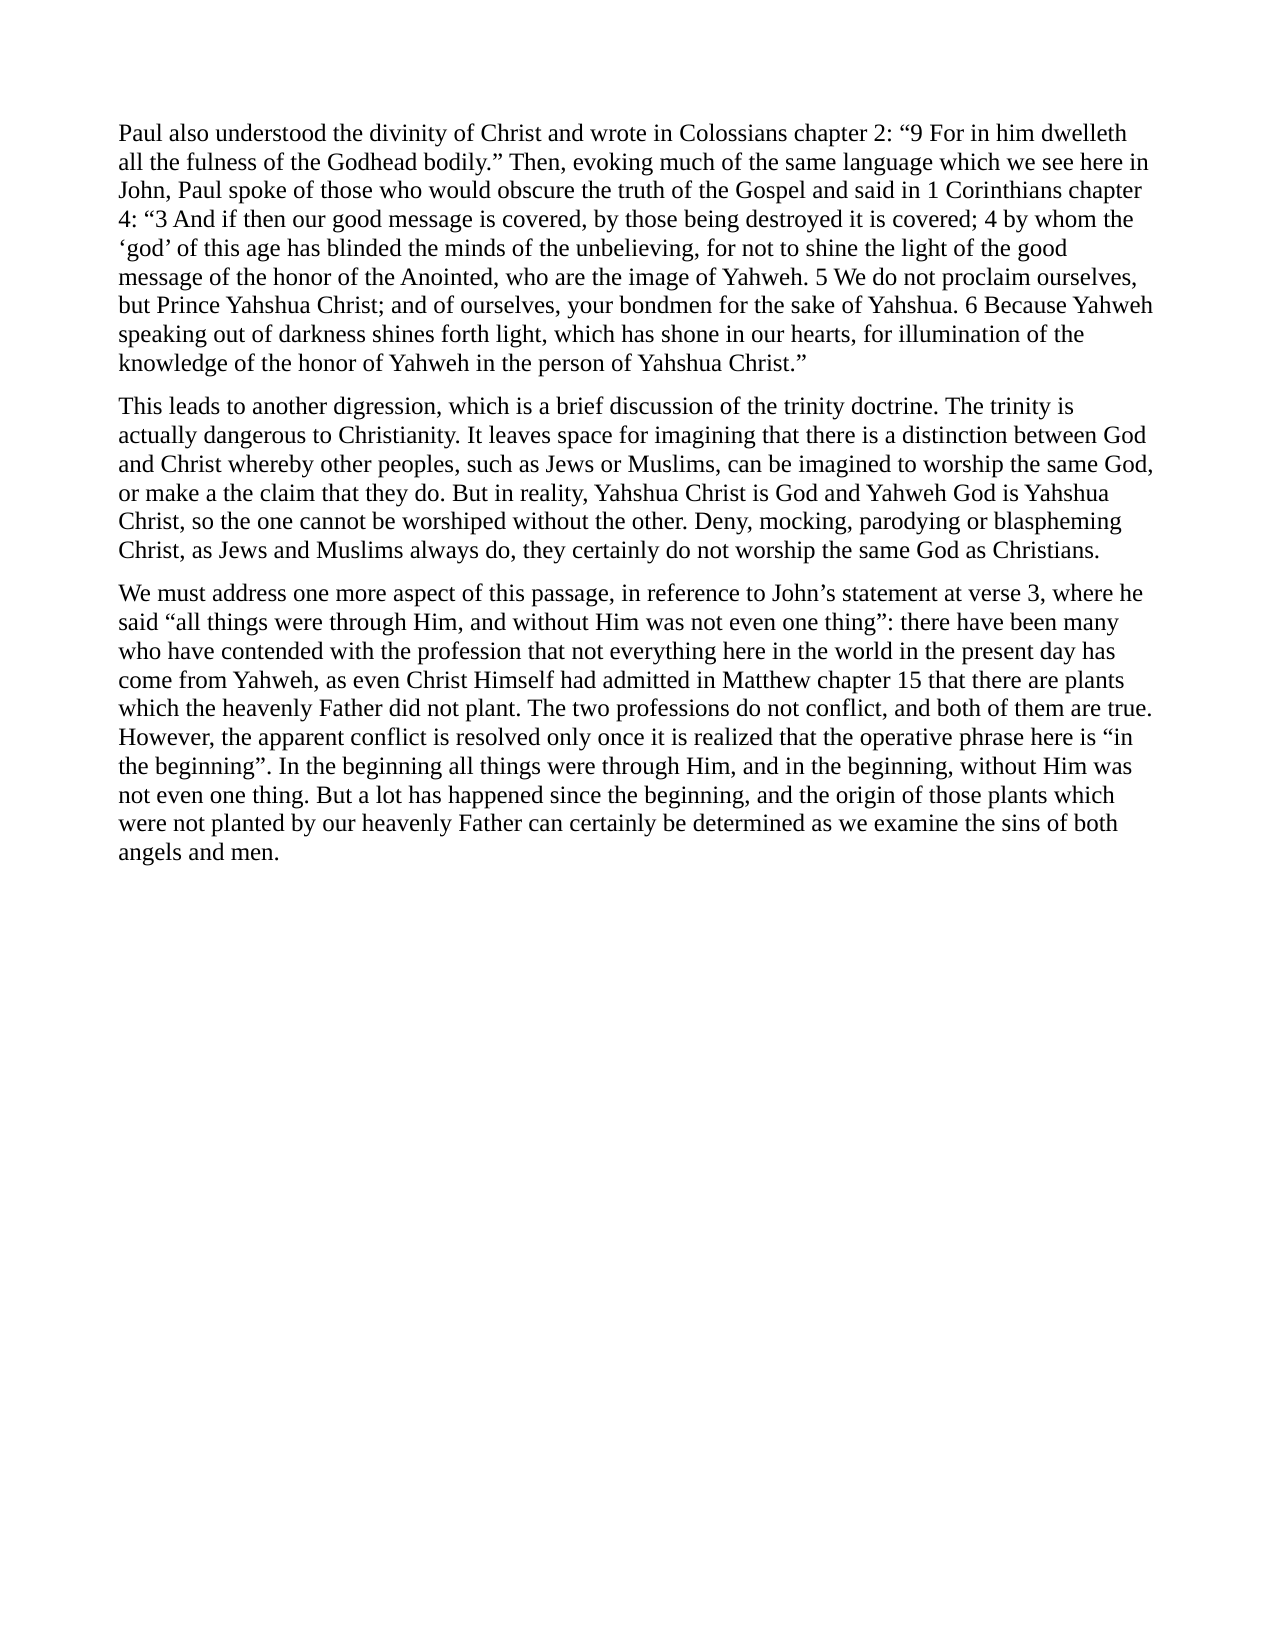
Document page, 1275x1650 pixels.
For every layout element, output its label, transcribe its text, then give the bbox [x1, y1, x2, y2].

text Paul also understood the divinity of Christ and wrote in Colossians chapter 2: “9 For in him dwelleth all the fulness of the Godhead bodily.” Then, evoking much of the same language which we see here in John, Paul spoke of those who would obscure the truth of the Gospel and said in 1 Corinthians chapter 4: “3 And if then our good message is covered, by those being destroyed it is covered; 4 by whom the ‘god’ of this age has blinded the minds of the unbelieving, for not to shine the light of the good message of the honor of the Anointed, who are the image of Yahweh. 5 We do not proclaim ourselves, but Prince Yahshua Christ; and of ourselves, your bondmen for the sake of Yahshua. 6 Because Yahweh speaking out of darkness shines forth light, which has shone in our hearts, for illumination of the knowledge of the honor of Yahweh in the person of Yahshua Christ.” [118, 118, 1157, 377]
text This leads to another digression, which is a brief discussion of the trinity doctrine. The trinity is actually dangerous to Christianity. It leaves space for imagining that there is a distinction between God and Christ whereby other peoples, such as Jews or Muslims, can be imagined to worship the same God, or make a the claim that they do. But in reality, Yahshua Christ is God and Yahweh God is Yahshua Christ, so the one cannot be worshiped without the other. Deny, mocking, parodying or blaspheming Christ, as Jews and Muslims always do, they certainly do not worship the same God as Christians. [118, 391, 1157, 564]
text We must address one more aspect of this passage, in reference to John’s statement at verse 3, where he said “all things were through Him, and without Him was not even one thing”: there have been many who have contended with the profession that not everything here in the world in the present day has come from Yahweh, as even Christ Himself had admitted in Matthew chapter 15 that there are plants which the heavenly Father did not plant. The two professions do not conflict, and both of them are true. However, the apparent conflict is resolved only once it is realized that the operative phrase here is “in the beginning”. In the beginning all things were through Him, and in the beginning, without Him was not even one thing. But a lot has happened since the beginning, and the origin of those plants which were not planted by our heavenly Father can certainly be determined as we examine the sins of both angels and men. [118, 578, 1157, 866]
